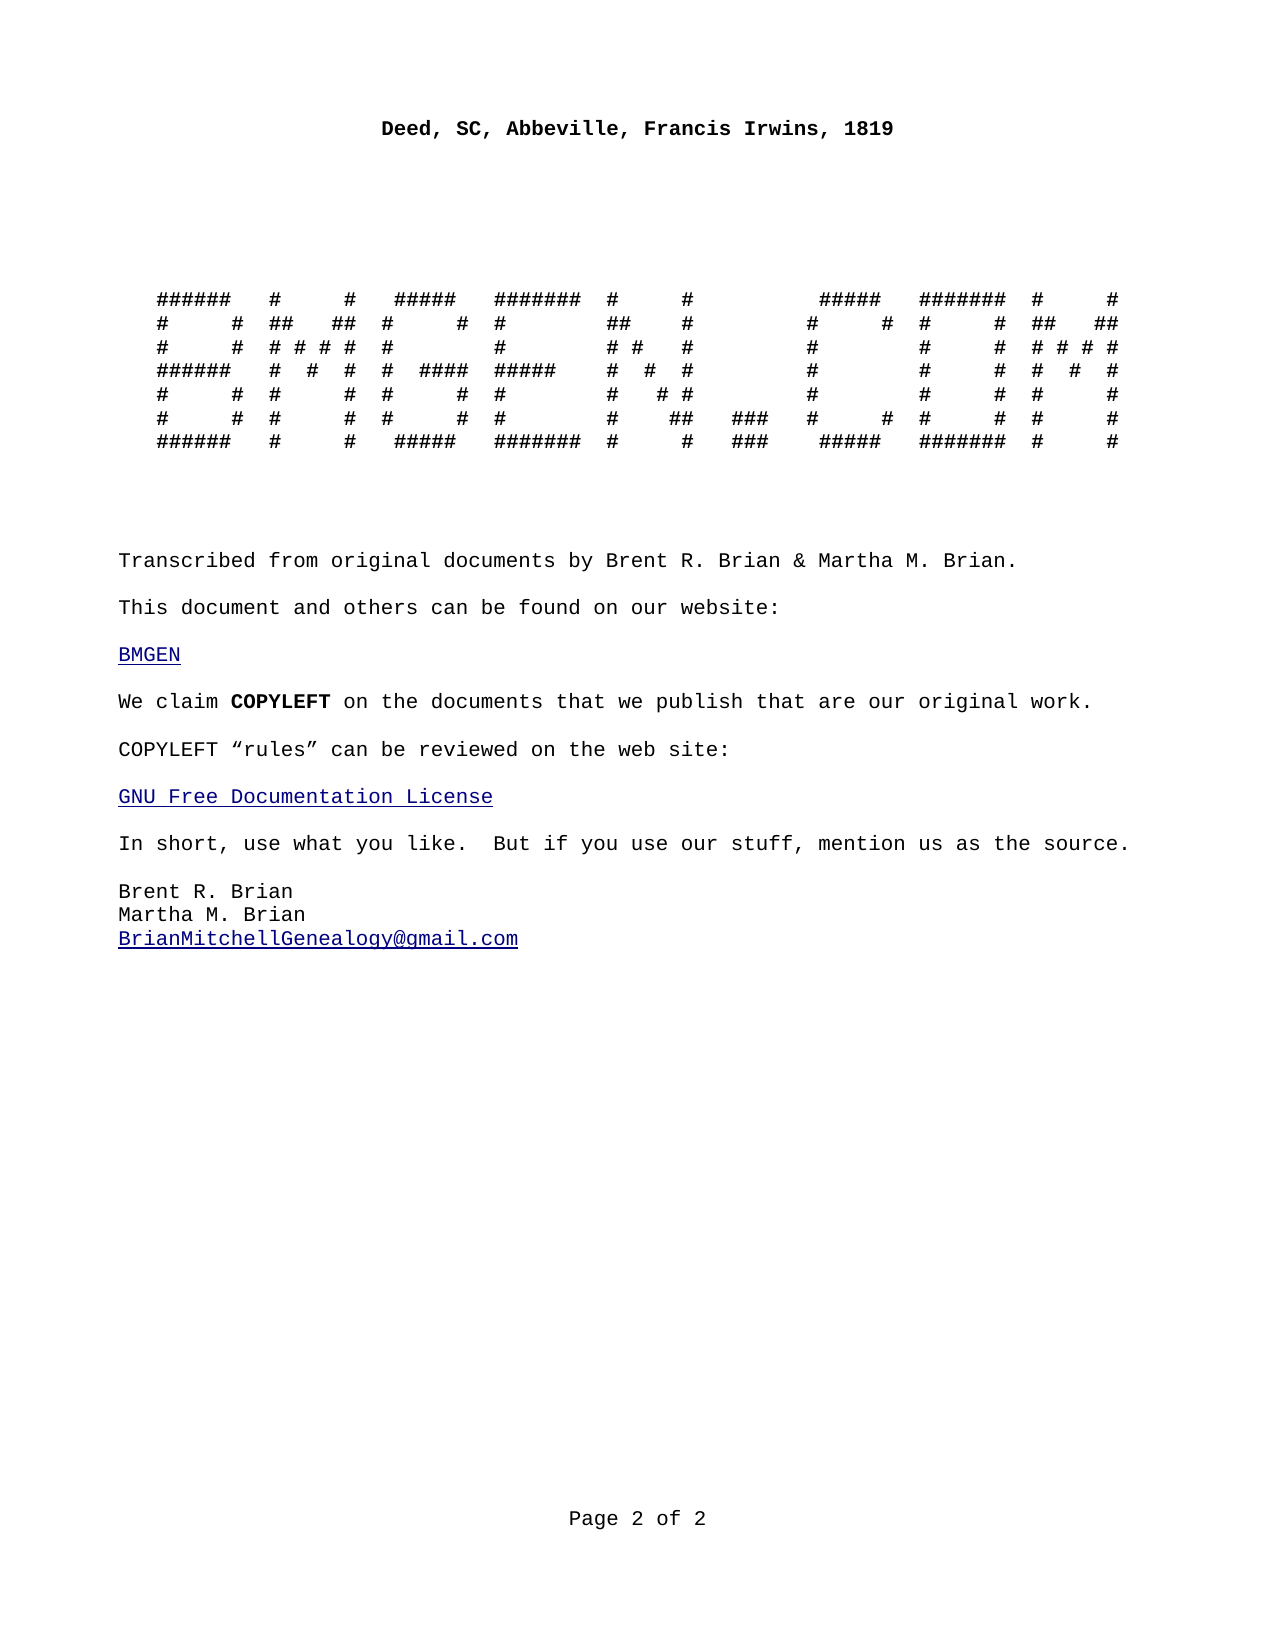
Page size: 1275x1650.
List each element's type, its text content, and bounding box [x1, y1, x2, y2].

text In short, use what you like. But if you use our stuff, mention us as the source. [118, 833, 1157, 857]
text # # # # # # # # # # # # # # # [118, 384, 1157, 408]
text This document and others can be found on our website: [118, 597, 1157, 621]
text Brent R. Brian [118, 881, 1157, 904]
text Martha M. Brian [118, 904, 1157, 928]
text COPYLEFT “rules” can be reviewed on the web site: [118, 739, 1157, 762]
text BrianMitchellGenealogy@gmail.com [118, 928, 1157, 952]
text ###### # # ##### ####### # # ### ##### ####### # # [118, 431, 1157, 455]
text BMGEN [118, 644, 1157, 668]
text GNU Free Documentation License [118, 786, 1157, 810]
text ###### # # # # #### ##### # # # # # # # # # [118, 360, 1157, 384]
text # # # # # # # # # # # # # # # # # # [118, 337, 1157, 360]
text # # ## ## # # # ## # # # # # ## ## [118, 313, 1157, 337]
text Transcribed from original documents by Brent R. Brian & Martha M. Brian. [118, 549, 1157, 573]
text We claim COPYLEFT on the documents that we publish that are our original work. [118, 691, 1157, 715]
text ###### # # ##### ####### # # ##### ####### # # [118, 289, 1157, 313]
text # # # # # # # # ## ### # # # # # # [118, 408, 1157, 431]
